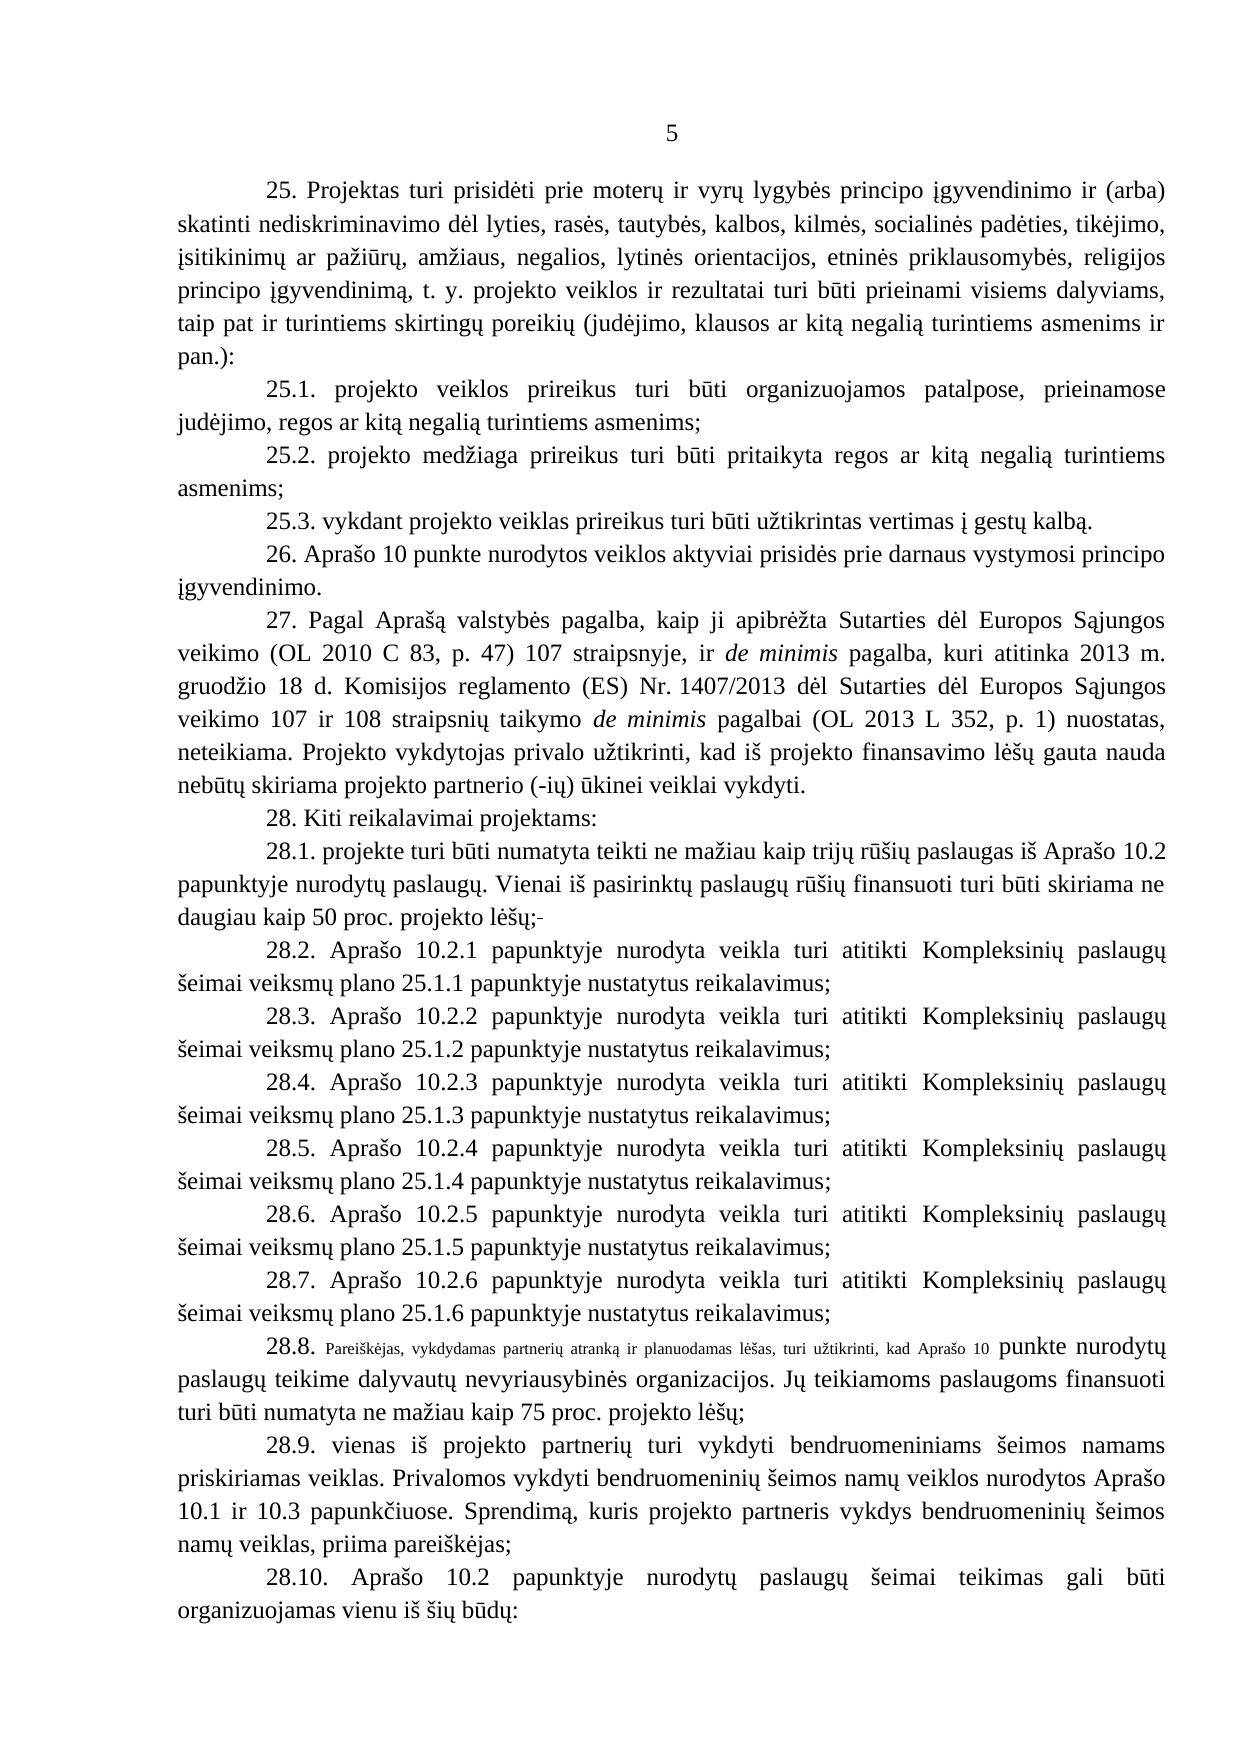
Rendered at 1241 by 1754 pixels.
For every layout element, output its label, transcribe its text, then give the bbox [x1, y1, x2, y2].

text 28.6. Aprašo 10.2.5 papunktyje nurodyta veikla turi atitikti Kompleksinių paslaugų šeimai veiksmų plano 25.1.5 papunktyje nustatytus reikalavimus; [177, 1199, 1166, 1261]
text 25. Projektas turi prisidėti prie moterų ir vyrų lygybės principo įgyvendinimo ir (arba) skatinti nediskriminavimo dėl lyties, rasės, tautybės, kalbos, kilmės, socialinės padėties, tikėjimo, įsitikinimų ar pažiūrų, amžiaus, negalios, lytinės orientacijos, etninės priklausomybės, religijos principo įgyvendinimą, t. y. projekto veiklos ir rezultatai turi būti prieinami visiems dalyviams, taip pat ir turintiems skirtingų poreikių (judėjimo, klausos ar kitą negalią turintiems asmenims ir pan.): [177, 176, 1166, 369]
text 25.1. projekto veiklos prireikus turi būti organizuojamos patalpose, prieinamose judėjimo, regos ar kitą negalią turintiems asmenims; [177, 374, 1166, 436]
text 28.8. Pareiškėjas, vykdydamas partnerių atranką ir planuodamas lėšas, turi užtikrinti, kad Aprašo 10 punkte nurodytų paslaugų teikime dalyvautų nevyriausybinės organizacijos. Jų teikiamoms paslaugoms finansuoti turi būti numatyta ne mažiau kaip 75 proc. projekto lėšų; [177, 1331, 1166, 1426]
text 28.9. vienas iš projekto partnerių turi vykdyti bendruomeniniams šeimos namams priskiriamas veiklas. Privalomos vykdyti bendruomeninių šeimos namų veiklos nurodytos Aprašo 10.1 ir 10.3 papunkčiuose. Sprendimą, kuris projekto partneris vykdys bendruomeninių šeimos namų veiklas, priima pareiškėjas; [177, 1430, 1166, 1558]
text 28.2. Aprašo 10.2.1 papunktyje nurodyta veikla turi atitikti Kompleksinių paslaugų šeimai veiksmų plano 25.1.1 papunktyje nustatytus reikalavimus; [177, 935, 1166, 997]
text 25.2. projekto medžiaga prireikus turi būti pritaikyta regos ar kitą negalią turintiems asmenims; [177, 440, 1166, 502]
text 28.4. Aprašo 10.2.3 papunktyje nurodyta veikla turi atitikti Kompleksinių paslaugų šeimai veiksmų plano 25.1.3 papunktyje nustatytus reikalavimus; [177, 1067, 1166, 1129]
text 25.3. vykdant projekto veiklas prireikus turi būti užtikrintas vertimas į gestų kalbą. [177, 506, 1166, 534]
text 28.10. Aprašo 10.2 papunktyje nurodytų paslaugų šeimai teikimas gali būti organizuojamas vienu iš šių būdų: [177, 1562, 1166, 1624]
text 28.5. Aprašo 10.2.4 papunktyje nurodyta veikla turi atitikti Kompleksinių paslaugų šeimai veiksmų plano 25.1.4 papunktyje nustatytus reikalavimus; [177, 1133, 1166, 1195]
text 28. Kiti reikalavimai projektams: [177, 803, 1166, 832]
text 26. Aprašo 10 punkte nurodytos veiklos aktyviai prisidės prie darnaus vystymosi principo įgyvendinimo. [177, 539, 1166, 601]
text 28.3. Aprašo 10.2.2 papunktyje nurodyta veikla turi atitikti Kompleksinių paslaugų šeimai veiksmų plano 25.1.2 papunktyje nustatytus reikalavimus; [177, 1001, 1166, 1063]
text 27. Pagal Aprašą valstybės pagalba, kaip ji apibrėžta Sutarties dėl Europos Sąjungos veikimo (OL 2010 C 83, p. 47) 107 straipsnyje, ir de minimis pagalba, kuri atitinka 2013 m. gruodžio 18 d. Komisijos reglamento (ES) Nr. 1407/2013 dėl Sutarties dėl Europos Sąjungos veikimo 107 ir 108 straipsnių taikymo de minimis pagalbai (OL 2013 L 352, p. 1) nuostatas, neteikiama. Projekto vykdytojas privalo užtikrinti, kad iš projekto finansavimo lėšų gauta nauda nebūtų skiriama projekto partnerio (-ių) ūkinei veiklai vykdyti. [177, 605, 1166, 799]
text 28.1. projekte turi būti numatyta teikti ne mažiau kaip trijų rūšių paslaugas iš Aprašo 10.2 papunktyje nurodytų paslaugų. Vienai iš pasirinktų paslaugų rūšių finansuoti turi būti skiriama ne daugiau kaip 50 proc. projekto lėšų; [177, 836, 1166, 931]
text 28.7. Aprašo 10.2.6 papunktyje nurodyta veikla turi atitikti Kompleksinių paslaugų šeimai veiksmų plano 25.1.6 papunktyje nustatytus reikalavimus; [177, 1265, 1166, 1327]
